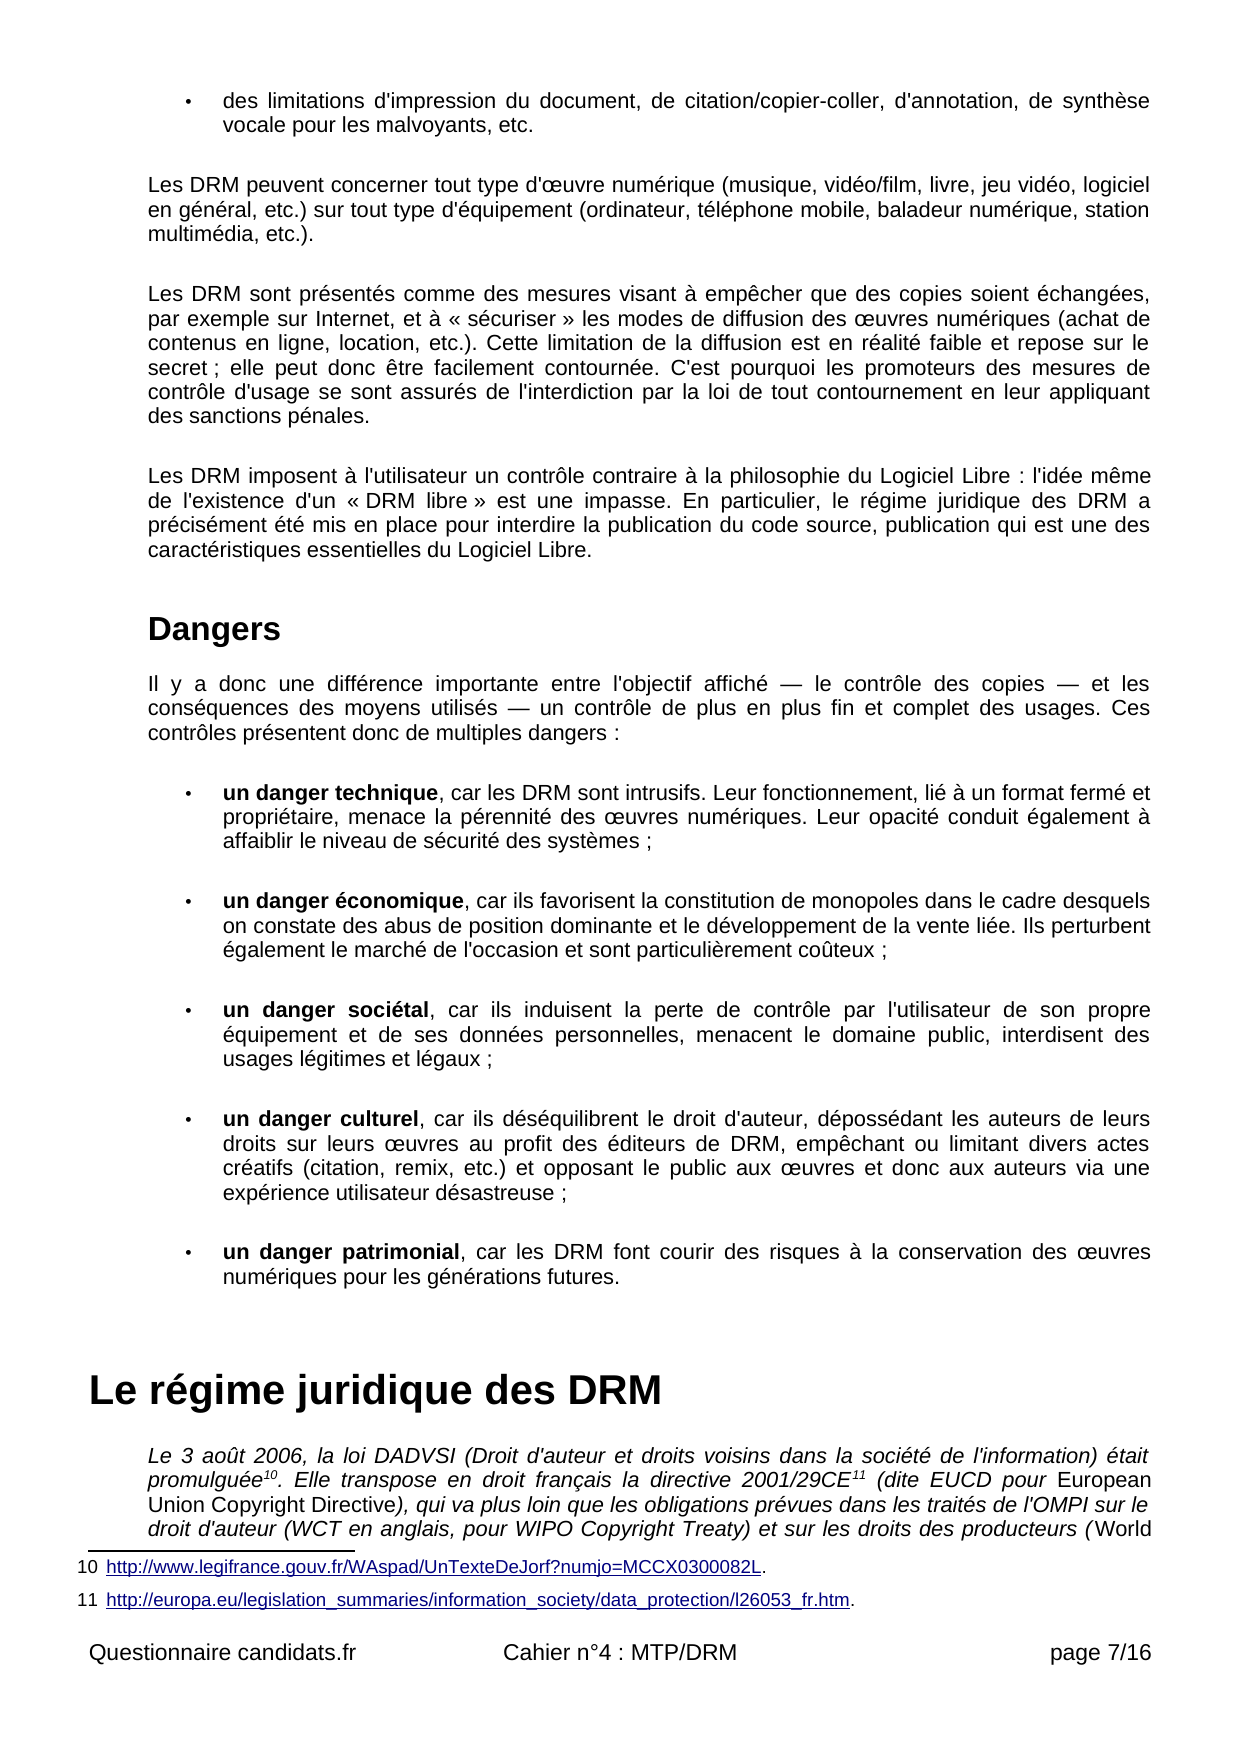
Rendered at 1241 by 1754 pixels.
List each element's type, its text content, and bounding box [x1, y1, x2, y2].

text Il y a donc une différence importante entre l'objectif affiché — le contrôle des copies — et les conséquences des moyens utilisés — un contrôle de plus en plus fin et complet des usages. Ces contrôles présentent donc de multiples dangers : [148, 671, 1152, 745]
list un danger technique, car les DRM sont intrusifs. Leur fonctionnement, lié à un format fermé et propriétaire, menace la pérennité des œuvres numériques. Leur opacité conduit également à affaiblir le niveau de sécurité des systèmes ; [185, 780, 1152, 853]
text Le 3 août 2006, la loi DADVSI (Droit d'auteur et droits voisins dans la société de l'information) était promulguée. Elle transpose en droit français la directive 2001/29CE (dite EUCD pour European Union Copyright Directive), qui va plus loin que les obligations prévues dans les traités de l'OMPI sur le droit d'auteur (WCT en anglais, pour WIPO Copyright Treaty) et sur les droits des producteurs (World [148, 1443, 1152, 1541]
text Les DRM peuvent concerner tout type d'œuvre numérique (musique, vidéo/film, livre, jeu vidéo, logiciel en général, etc.) sur tout type d'équipement (ordinateur, téléphone mobile, baladeur numérique, station multimédia, etc.). [148, 173, 1152, 246]
text http://europa.eu/legislation_summaries/information_society/data_protection/l26053_fr.htm. [77, 1589, 1152, 1610]
subtitle Dangers [148, 610, 1152, 647]
subtitle Le régime juridique des DRM [88, 1367, 1152, 1413]
list un danger économique, car ils favorisent la constitution de monopoles dans le cadre desquels on constate des abus de position dominante et le développement de la vente liée. Ils perturbent également le marché de l'occasion et sont particulièrement coûteux ; [185, 889, 1152, 962]
text Les DRM sont présentés comme des mesures visant à empêcher que des copies soient échangées, par exemple sur Internet, et à « sécuriser » les modes de diffusion des œuvres numériques (achat de contenus en ligne, location, etc.). Cette limitation de la diffusion est en réalité faible et repose sur le secret ; elle peut donc être facilement contournée. C'est pourquoi les promoteurs des mesures de contrôle d'usage se sont assurés de l'interdiction par la loi de tout contournement en leur appliquant des sanctions pénales. [148, 282, 1152, 429]
list un danger patrimonial, car les DRM font courir des risques à la conservation des œuvres numériques pour les générations futures. [185, 1240, 1152, 1289]
text http://www.legifrance.gouv.fr/WAspad/UnTexteDeJorf?numjo=MCCX0300082L. [77, 1557, 1152, 1578]
list des limitations d'impression du document, de citation/copier-coller, d'annotation, de synthèse vocale pour les malvoyants, etc. [185, 88, 1152, 137]
text Les DRM imposent à l'utilisateur un contrôle contraire à la philosophie du Logiciel Libre : l'idée même de l'existence d'un « DRM libre » est une impasse. En particulier, le régime juridique des DRM a précisément été mis en place pour interdire la publication du code source, publication qui est une des caractéristiques essentielles du Logiciel Libre. [148, 464, 1152, 562]
list un danger sociétal, car ils induisent la perte de contrôle par l'utilisateur de son propre équipement et de ses données personnelles, menacent le domaine public, interdisent des usages légitimes et légaux ; [185, 998, 1152, 1071]
list un danger culturel, car ils déséquilibrent le droit d'auteur, dépossédant les auteurs de leurs droits sur leurs œuvres au profit des éditeurs de DRM, empêchant ou limitant divers actes créatifs (citation, remix, etc.) et opposant le public aux œuvres et donc aux auteurs via une expérience utilisateur désastreuse ; [185, 1107, 1152, 1204]
